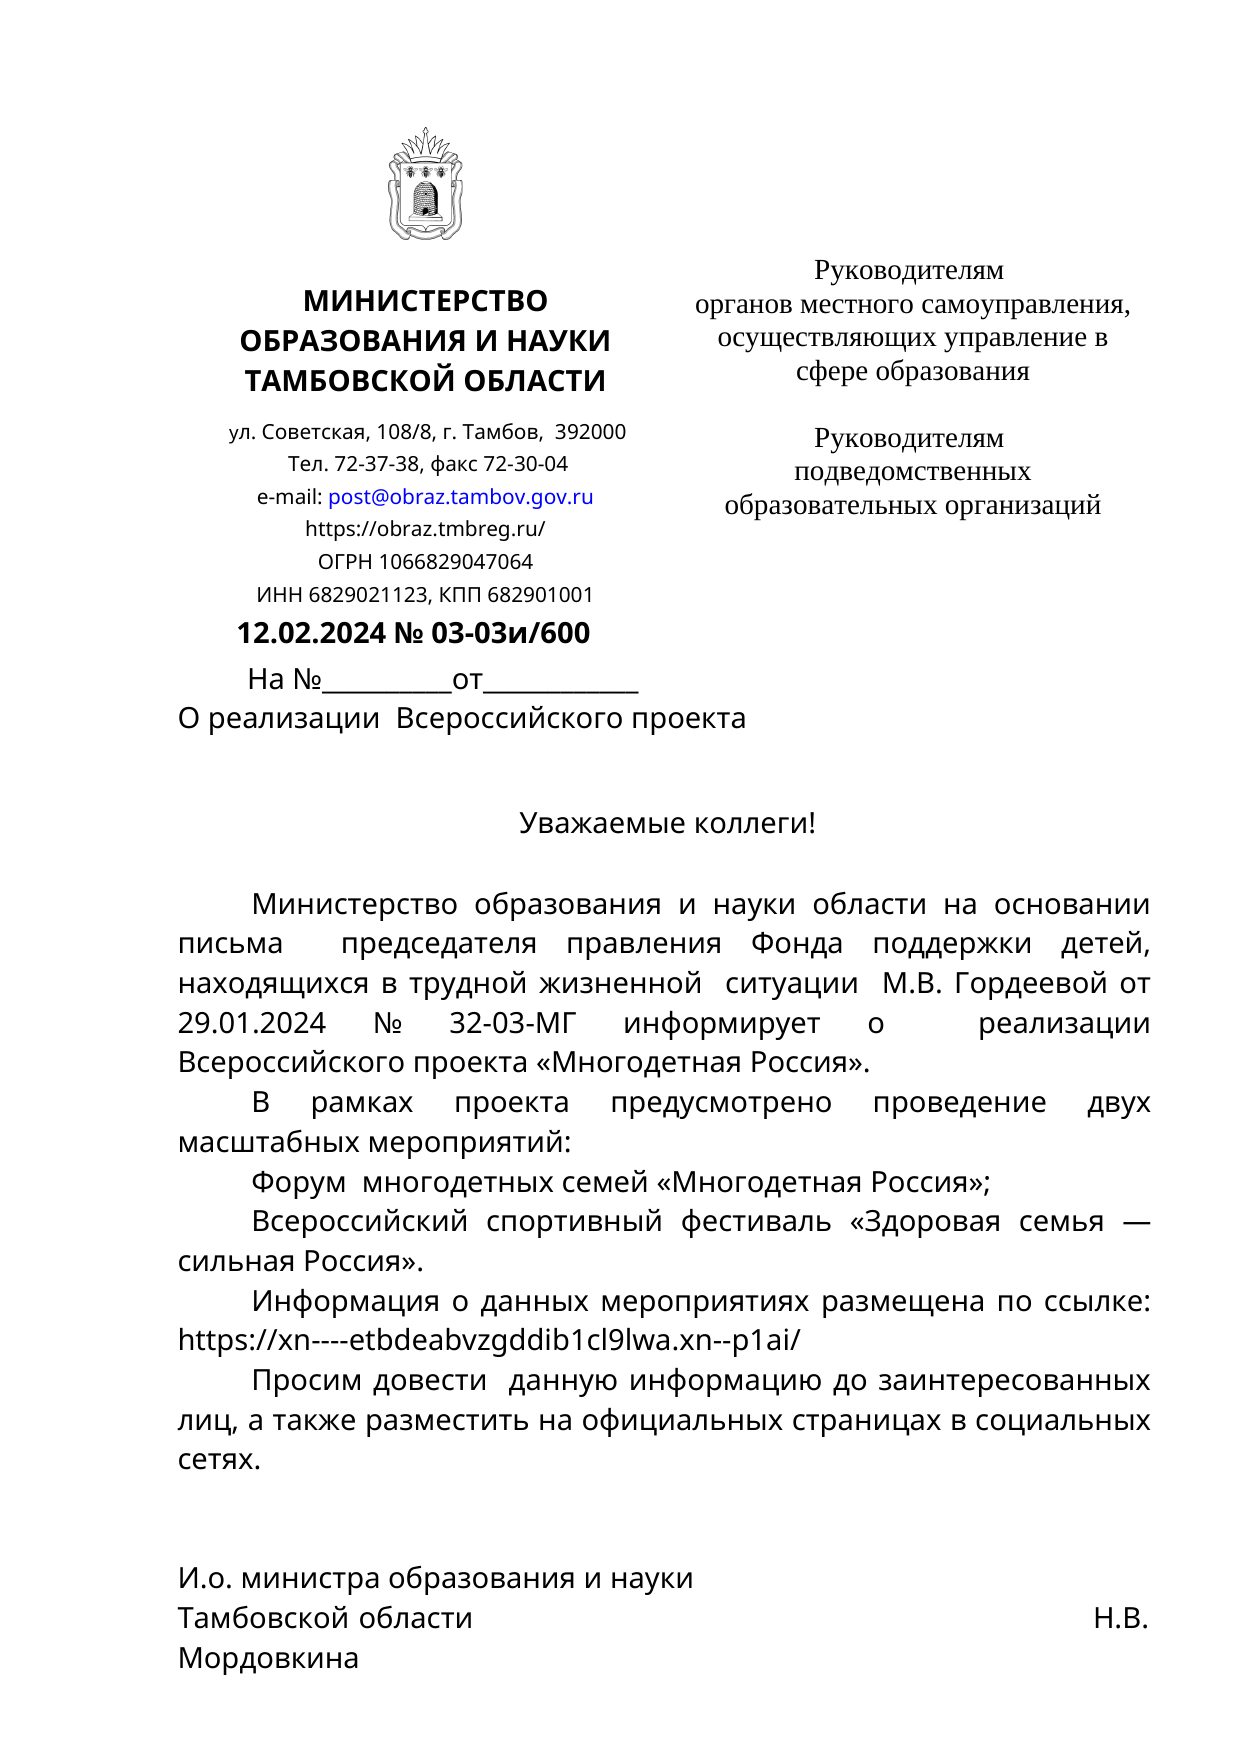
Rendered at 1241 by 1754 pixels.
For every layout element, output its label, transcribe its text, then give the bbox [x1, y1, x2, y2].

text Уважаемые коллеги! [177, 802, 1152, 842]
table_header Руководителям органов местного самоуправления, осуществляющих управление в сфере образования Руководителям подведомственных образовательных организаций [674, 118, 1152, 698]
text Просим довести данную информацию до заинтересованных лиц, а также разместить на официальных страницах в социальных сетях. [177, 1359, 1152, 1478]
text Информация о данных мероприятиях размещена по ссылке: https://xn----etbdeabvzgddib1cl9lwa.xn--p1ai/ [177, 1280, 1152, 1359]
text Тамбовской области Н.В. Мордовкина [177, 1597, 1152, 1677]
text Министерство образования и науки области на основании письма председателя правления Фонда поддержки детей, находящихся в трудной жизненной ситуации М.В. Гордеевой от 29.01.2024 № 32-03-МГ информирует о реализации Всероссийского проекта «Многодетная Россия». [177, 883, 1152, 1081]
text О реализации Всероссийского проекта [177, 698, 1152, 737]
table_header МИНИСТЕРСТВО ОБРАЗОВАНИЯ И НАУКИ ТАМБОВСКОЙ ОБЛАСТИ ул. Советская, 108/8, г. Тамбов, 392000 Тел. 72-37-38, факс 72-30-04 e-mail: post@obraz.tambov.gov.ru https://obraz.tmbreg.ru/ ОГРН 1066829047064 ИНН 6829021123, КПП 682901001 12.02.2024 № 03-03и/600 На №__________от____________ [177, 118, 673, 698]
text В рамках проекта предусмотрено проведение двух масштабных мероприятий: [177, 1081, 1152, 1161]
text Форум многодетных семей «Многодетная Россия»; [177, 1161, 1152, 1201]
text Всероссийский спортивный фестиваль «Здоровая семья — сильная Россия». [177, 1201, 1152, 1280]
text И.о. министра образования и науки [177, 1558, 1152, 1597]
